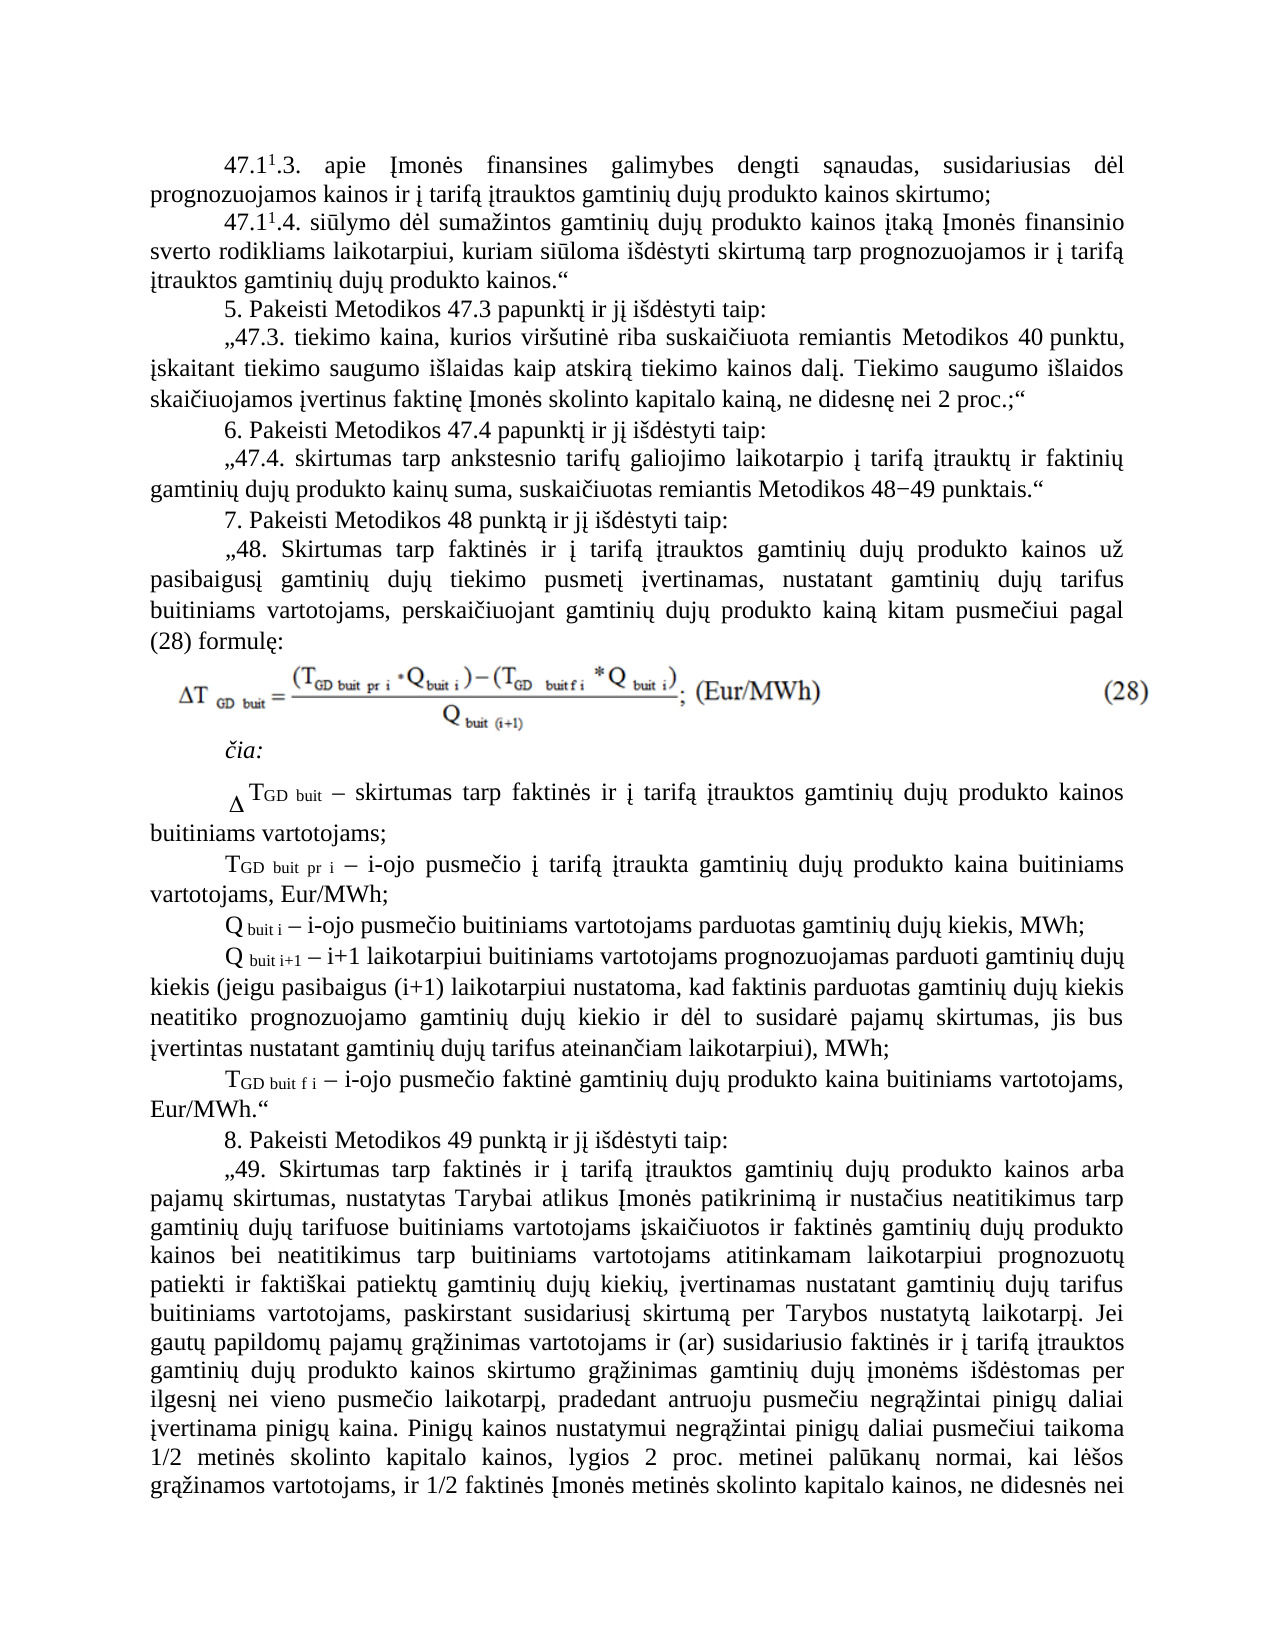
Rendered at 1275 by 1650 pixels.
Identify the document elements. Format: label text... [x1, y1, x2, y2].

text Q buit i – i-ojo pusmečio buitiniams vartotojams parduotas gamtinių dujų kiekis, MWh; [150, 910, 1125, 939]
text „48. Skirtumas tarp faktinės ir į tarifą įtrauktos gamtinių dujų produkto kainos už pasibaigusį gamtinių dujų tiekimo pusmetį įvertinamas, nustatant gamtinių dujų tarifus buitiniams vartotojams, perskaičiuojant gamtinių dujų produkto kainą kitam pusmečiui pagal (28) formulę: [150, 534, 1125, 654]
text TGD buit pr i – i-ojo pusmečio į tarifą įtraukta gamtinių dujų produkto kaina buitiniams vartotojams, Eur/MWh; [150, 849, 1125, 908]
text „49. Skirtumas tarp faktinės ir į tarifą įtrauktos gamtinių dujų produkto kainos arba pajamų skirtumas, nustatytas Tarybai atlikus Įmonės patikrinimą ir nustačius neatitikimus tarp gamtinių dujų tarifuose buitiniams vartotojams įskaičiuotos ir faktinės gamtinių dujų produkto kainos bei neatitikimus tarp buitiniams vartotojams atitinkamam laikotarpiui prognozuotų patiekti ir faktiškai patiektų gamtinių dujų kiekių, įvertinamas nustatant gamtinių dujų tarifus buitiniams vartotojams, paskirstant susidariusį skirtumą per Tarybos nustatytą laikotarpį. Jei gautų papildomų pajamų grąžinimas vartotojams ir (ar) susidariusio faktinės ir į tarifą įtrauktos gamtinių dujų produkto kainos skirtumo grąžinimas gamtinių dujų įmonėms išdėstomas per ilgesnį nei vieno pusmečio laikotarpį, pradedant antruoju pusmečiu negrąžintai pinigų daliai įvertinama pinigų kaina. Pinigų kainos nustatymui negrąžintai pinigų daliai pusmečiui taikoma 1/2 metinės skolinto kapitalo kainos, lygios 2 proc. metinei palūkanų normai, kai lėšos grąžinamos vartotojams, ir 1/2 faktinės Įmonės metinės skolinto kapitalo kainos, ne didesnės nei [150, 1154, 1125, 1499]
text 47.11.3. apie Įmonės finansines galimybes dengti sąnaudas, susidariusias dėl prognozuojamos kainos ir į tarifą įtrauktos gamtinių dujų produkto kainos skirtumo; [150, 150, 1125, 207]
text 6. Pakeisti Metodikos 47.4 papunktį ir jį išdėstyti taip: [150, 415, 1125, 443]
text „47.3. tiekimo kaina, kurios viršutinė riba suskaičiuota remiantis Metodikos 40 punktu, įskaitant tiekimo saugumo išlaidas kaip atskirą tiekimo kainos dalį. Tiekimo saugumo išlaidos skaičiuojamos įvertinus faktinę Įmonės skolinto kapitalo kainą, ne didesnę nei 2 proc.;“ [150, 322, 1125, 413]
text TGD buit – skirtumas tarp faktinės ir į tarifą įtrauktos gamtinių dujų produkto kainos buitiniams vartotojams; [150, 766, 1125, 847]
text „47.4. skirtumas tarp ankstesnio tarifų galiojimo laikotarpio į tarifą įtrauktų ir faktinių gamtinių dujų produkto kainų suma, suskaičiuotas remiantis Metodikos 48−49 punktais.“ [150, 443, 1125, 503]
text Q buit i+1 – i+1 laikotarpiui buitiniams vartotojams prognozuojamas parduoti gamtinių dujų kiekis (jeigu pasibaigus (i+1) laikotarpiui nustatoma, kad faktinis parduotas gamtinių dujų kiekis neatitiko prognozuojamo gamtinių dujų kiekio ir dėl to susidarė pajamų skirtumas, jis bus įvertintas nustatant gamtinių dujų tarifus ateinančiam laikotarpiui), MWh; [150, 941, 1125, 1062]
text 7. Pakeisti Metodikos 48 punktą ir jį išdėstyti taip: [150, 505, 1125, 534]
text 8. Pakeisti Metodikos 49 punktą ir jį išdėstyti taip: [150, 1125, 1125, 1154]
text čia: [150, 735, 1125, 764]
text 47.11.4. siūlymo dėl sumažintos gamtinių dujų produkto kainos įtaką Įmonės finansinio sverto rodikliams laikotarpiui, kuriam siūloma išdėstyti skirtumą tarp prognozuojamos ir į tarifą įtrauktos gamtinių dujų produkto kainos.“ [150, 207, 1125, 294]
text 5. Pakeisti Metodikos 47.3 papunktį ir jį išdėstyti taip: [150, 294, 1125, 322]
text TGD buit f i – i-ojo pusmečio faktinė gamtinių dujų produkto kaina buitiniams vartotojams, Eur/MWh.“ [150, 1064, 1125, 1123]
